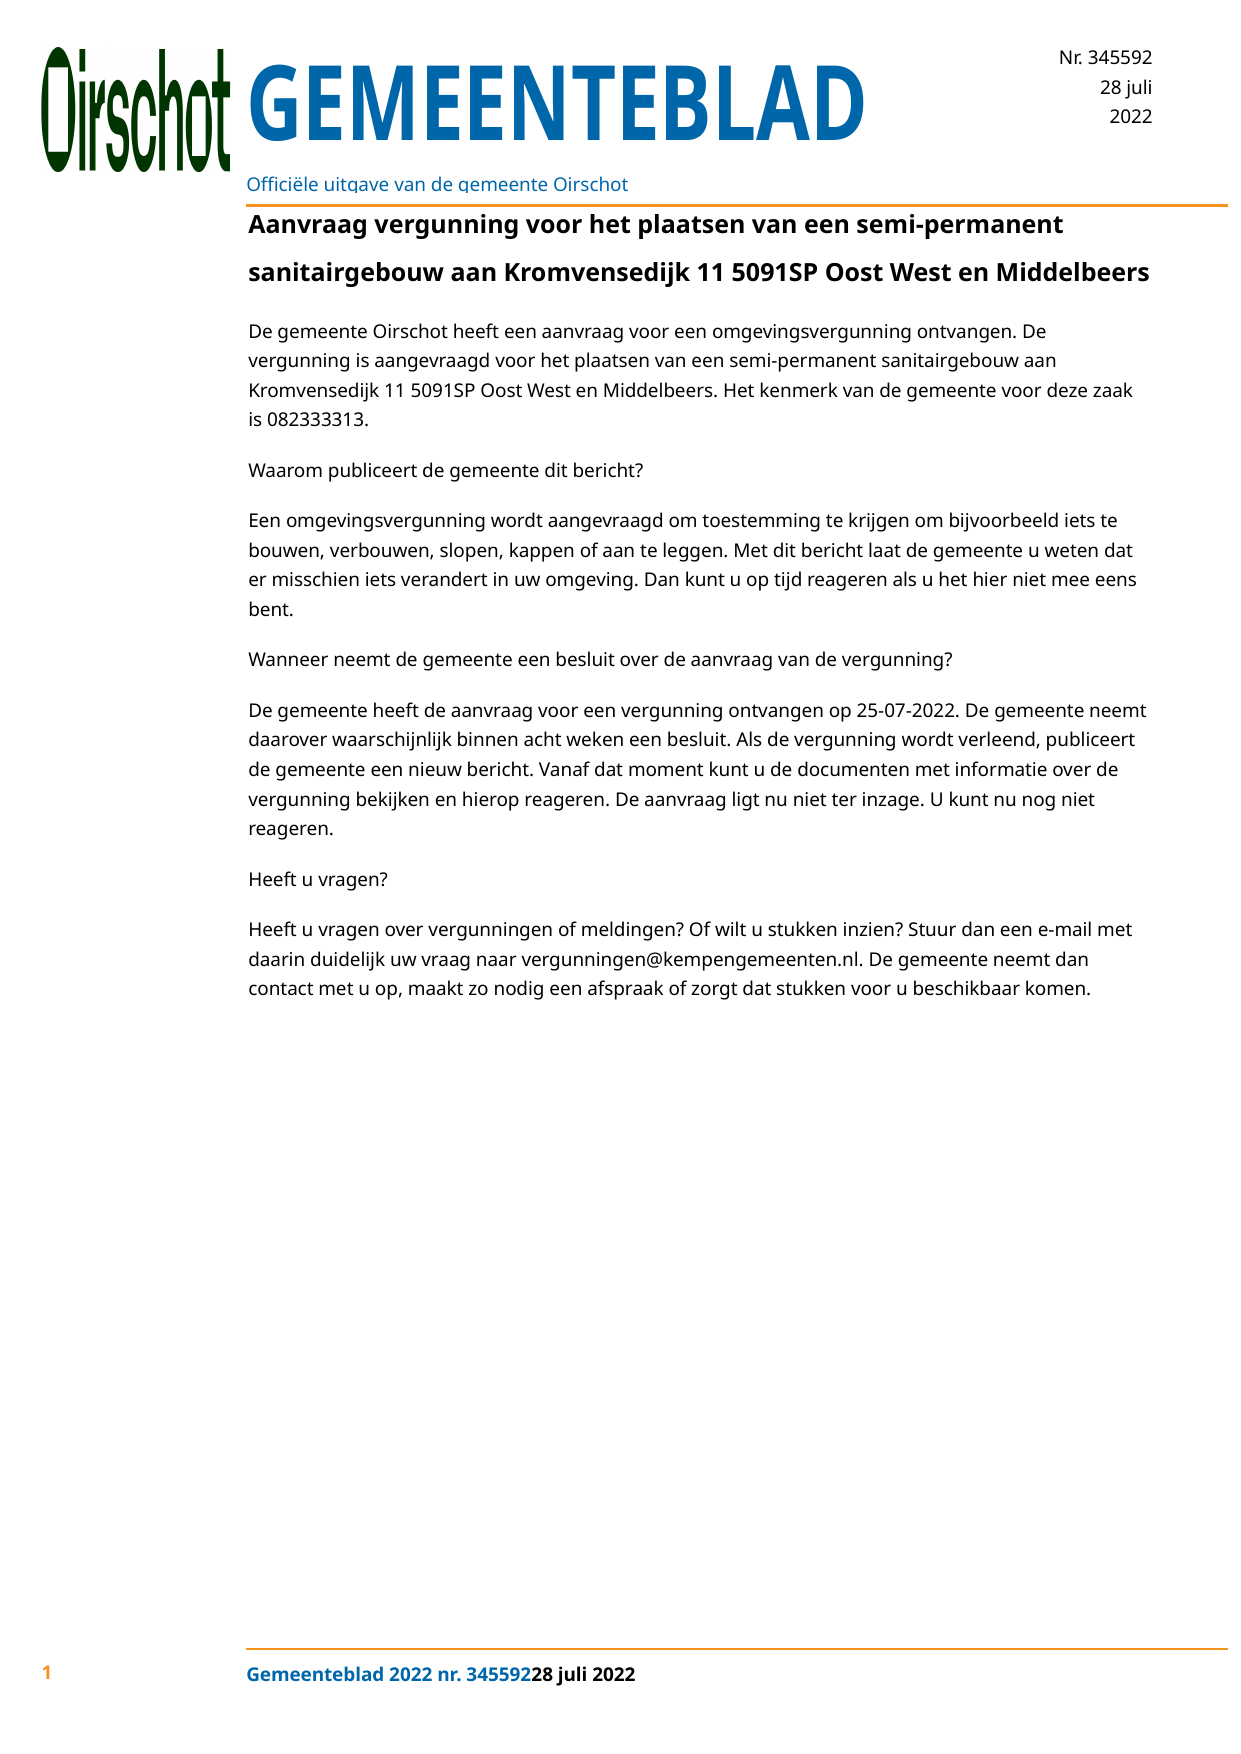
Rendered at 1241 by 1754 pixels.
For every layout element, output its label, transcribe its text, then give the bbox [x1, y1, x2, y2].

text Wanneer neemt de gemeente een besluit over de aanvraag van de vergunning? [248, 647, 1152, 672]
text De gemeente heeft de aanvraag voor een vergunning ontvangen op 25-07-2022. De gemeente neemt daarover waarschijnlijk binnen acht weken een besluit. Als de vergunning wordt verleend, publiceert de gemeente een nieuw bericht. Vanaf dat moment kunt u de documenten met informatie over de vergunning bekijken en hierop reageren. De aanvraag ligt nu niet ter inzage. U kunt nu nog niet reageren. [248, 697, 1152, 841]
text Heeft u vragen? [248, 866, 1152, 892]
text Waarom publiceert de gemeente dit bericht? [248, 457, 1152, 483]
text Aanvraag vergunning voor het plaatsen van een semi-permanent sanitairgebouw aan Kromvensedijk 11 5091SP Oost West en Middelbeers [248, 207, 1152, 288]
text De gemeente Oirschot heeft een aanvraag voor een omgevingsvergunning ontvangen. De vergunning is aangevraagd voor het plaatsen van een semi-permanent sanitairgebouw aan Kromvensedijk 11 5091SP Oost West en Middelbeers. Het kenmerk van de gemeente voor deze zaak is 082333313. [248, 318, 1152, 432]
picture [41, 47, 231, 172]
text Een omgevingsvergunning wordt aangevraagd om toestemming te krijgen om bijvoorbeeld iets te bouwen, verbouwen, slopen, kappen of aan te leggen. Met dit bericht laat de gemeente u weten dat er misschien iets verandert in uw omgeving. Dan kunt u op tijd reageren als u het hier niet mee eens bent. [248, 507, 1152, 622]
text Heeft u vragen over vergunningen of meldingen? Of wilt u stukken inzien? Stuur dan een e-mail met daarin duidelijk uw vraag naar vergunningen@kempengemeenten.nl. De gemeente neemt dan contact met u op, maakt zo nodig een afspraak of zorgt dat stukken voor u beschikbaar komen. [248, 916, 1152, 1001]
